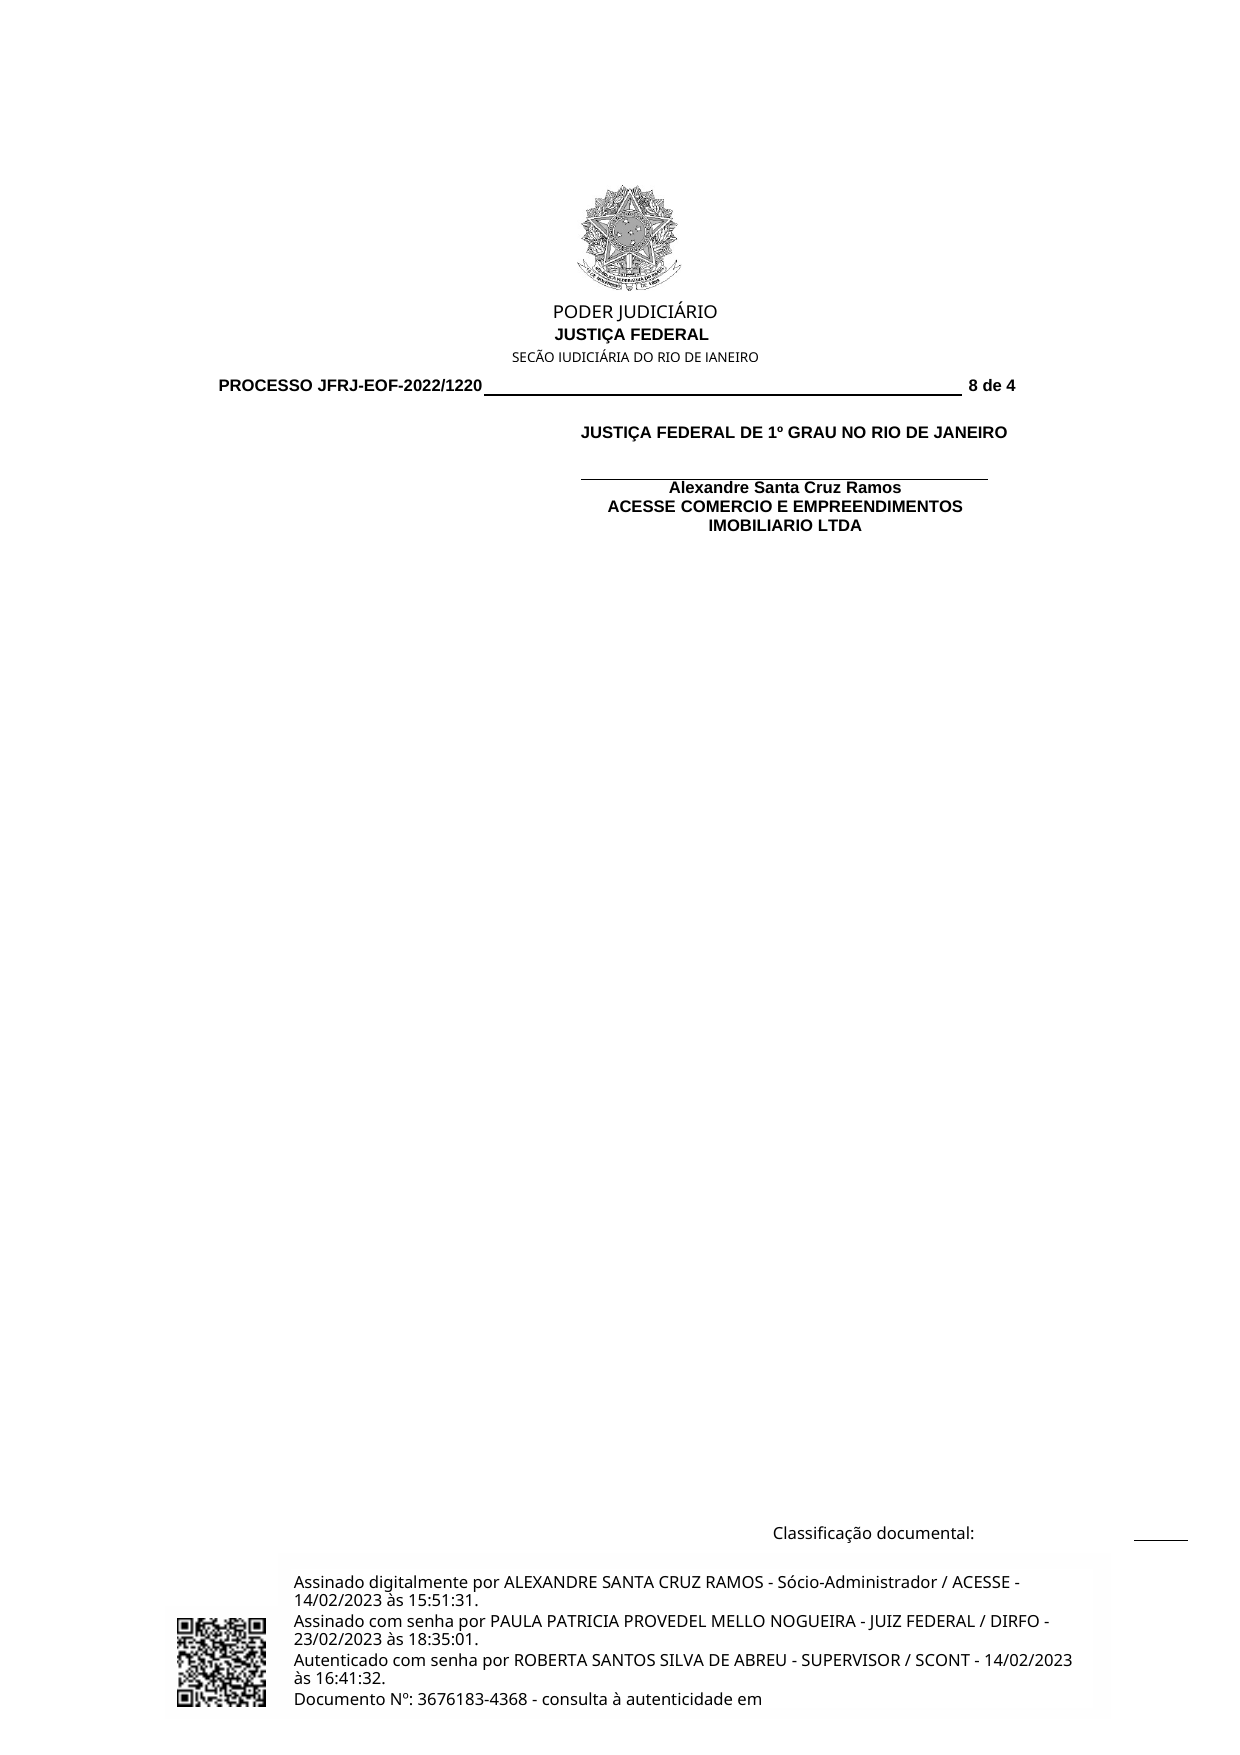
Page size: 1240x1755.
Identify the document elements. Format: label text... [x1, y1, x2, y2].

text Alexandre Santa Cruz Ramos [561, 465, 1008, 497]
subtitle ACESSE COMERCIO E EMPREENDIMENTOS IMOBILIARIO LTDA [562, 497, 1008, 535]
subtitle JUSTIÇA FEDERAL DE 1º GRAU NO RIO DE JANEIRO [579, 423, 1008, 442]
